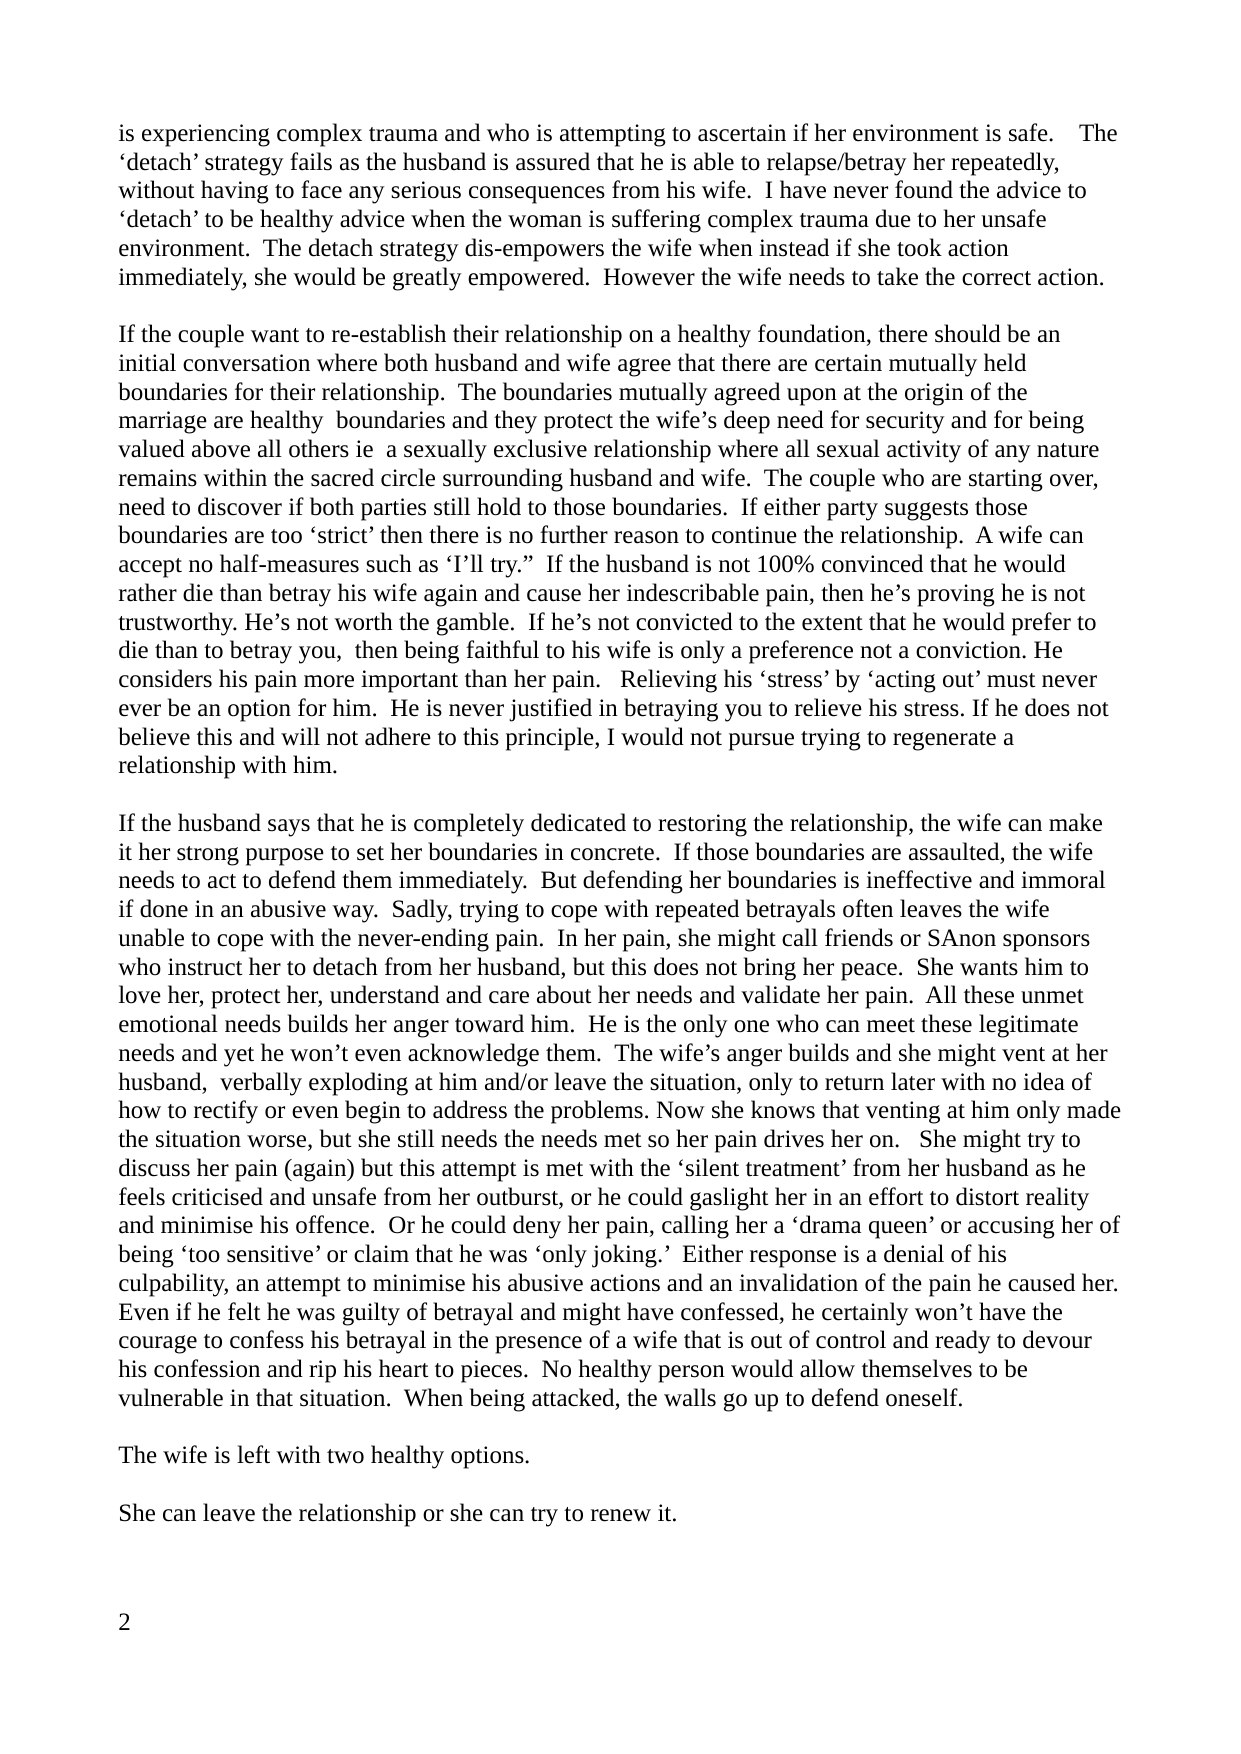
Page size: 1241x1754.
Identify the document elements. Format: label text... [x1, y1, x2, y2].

text If the couple want to re-establish their relationship on a healthy foundation, there should be an initial conversation where both husband and wife agree that there are certain mutually held boundaries for their relationship. The boundaries mutually agreed upon at the origin of the marriage are healthy boundaries and they protect the wife’s deep need for security and for being valued above all others ie a sexually exclusive relationship where all sexual activity of any nature remains within the sacred circle surrounding husband and wife. The couple who are starting over, need to discover if both parties still hold to those boundaries. If either party suggests those boundaries are too ‘strict’ then there is no further reason to continue the relationship. A wife can accept no half-measures such as ‘I’ll try.” If the husband is not 100% convinced that he would rather die than betray his wife again and cause her indescribable pain, then he’s proving he is not trustworthy. He’s not worth the gamble. If he’s not convicted to the extent that he would prefer to die than to betray you, then being faithful to his wife is only a preference not a conviction. He considers his pain more important than her pain. Relieving his ‘stress’ by ‘acting out’ must never ever be an option for him. He is never justified in betraying you to relieve his stress. If he does not believe this and will not adhere to this principle, I would not pursue trying to regenerate a relationship with him. [118, 319, 1122, 779]
text The wife is left with two healthy options. [118, 1441, 1122, 1469]
text She can leave the relationship or she can try to renew it. [118, 1498, 1122, 1527]
text If the husband says that he is completely dedicated to restoring the relationship, the wife can make it her strong purpose to set her boundaries in concrete. If those boundaries are assaulted, the wife needs to act to defend them immediately. But defending her boundaries is ineffective and immoral if done in an abusive way. Sadly, trying to cope with repeated betrayals often leaves the wife unable to cope with the never-ending pain. In her pain, she might call friends or SAnon sponsors who instruct her to detach from her husband, but this does not bring her peace. She wants him to love her, protect her, understand and care about her needs and validate her pain. All these unmet emotional needs builds her anger toward him. He is the only one who can meet these legitimate needs and yet he won’t even acknowledge them. The wife’s anger builds and she might vent at her husband, verbally exploding at him and/or leave the situation, only to return later with no idea of how to rectify or even begin to address the problems. Now she knows that venting at him only made the situation worse, but she still needs the needs met so her pain drives her on. She might try to discuss her pain (again) but this attempt is met with the ‘silent treatment’ from her husband as he feels criticised and unsafe from her outburst, or he could gaslight her in an effort to distort reality and minimise his offence. Or he could deny her pain, calling her a ‘drama queen’ or accusing her of being ‘too sensitive’ or claim that he was ‘only joking.’ Either response is a denial of his culpability, an attempt to minimise his abusive actions and an invalidation of the pain he caused her. Even if he felt he was guilty of betrayal and might have confessed, he certainly won’t have the courage to confess his betrayal in the presence of a wife that is out of control and ready to devour his confession and rip his heart to pieces. No healthy person would allow themselves to be vulnerable in that situation. When being attacked, the walls go up to defend oneself. [118, 808, 1122, 1412]
text is experiencing complex trauma and who is attempting to ascertain if her environment is safe. The ‘detach’ strategy fails as the husband is assured that he is able to relapse/betray her repeatedly, without having to face any serious consequences from his wife. I have never found the advice to ‘detach’ to be healthy advice when the woman is suffering complex trauma due to her unsafe environment. The detach strategy dis-empowers the wife when instead if she took action immediately, she would be greatly empowered. However the wife needs to take the correct action. [118, 118, 1122, 291]
